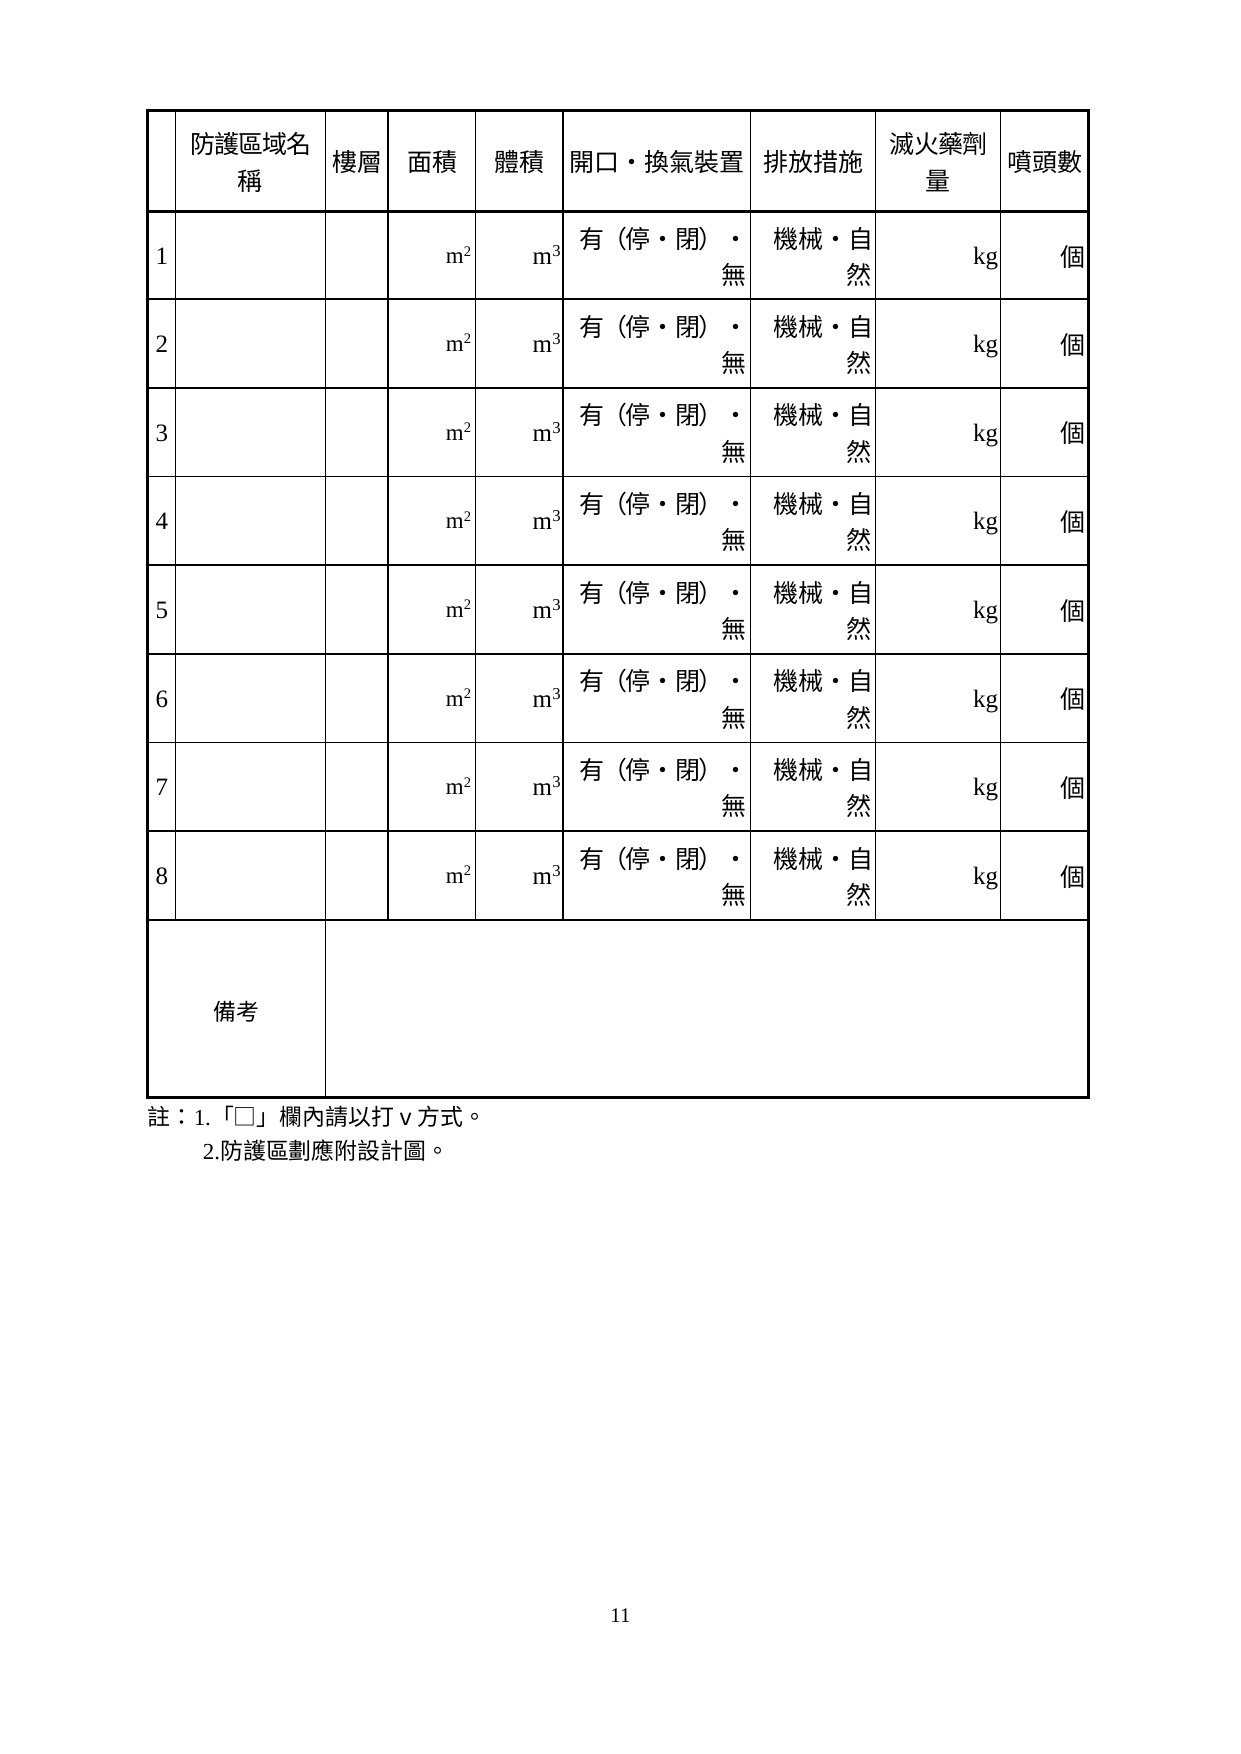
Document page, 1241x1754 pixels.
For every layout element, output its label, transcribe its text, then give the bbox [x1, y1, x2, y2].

table_cell [176, 300, 325, 387]
table_cell [176, 832, 325, 919]
table_cell [326, 213, 387, 298]
table_cell kg [876, 213, 1000, 298]
table_cell 3 [149, 389, 175, 476]
table_cell m3 [476, 566, 562, 653]
table_cell [326, 566, 387, 653]
table_cell 機械‧自然 [751, 389, 875, 476]
table_cell [326, 832, 387, 919]
table_cell 個 [1001, 832, 1087, 919]
table_cell m3 [476, 743, 562, 830]
table_cell 6 [149, 655, 175, 742]
table_cell 備考 [149, 921, 325, 1096]
table_cell [326, 921, 1087, 1096]
table_cell m3 [476, 477, 562, 564]
table_cell m3 [476, 832, 562, 919]
table_cell 2 [149, 300, 175, 387]
table_cell kg [876, 832, 1000, 919]
table_cell [176, 655, 325, 742]
table_header 開口‧換氣裝置 [564, 112, 750, 210]
table_cell m2 [389, 389, 475, 476]
table_cell kg [876, 743, 1000, 830]
table_cell [176, 477, 325, 564]
text 2.防護區劃應附設計圖。 [148, 1132, 1092, 1166]
table_cell [176, 743, 325, 830]
table_cell m2 [389, 832, 475, 919]
table_cell 機械‧自然 [751, 832, 875, 919]
table_cell 機械‧自然 [751, 213, 875, 298]
table_cell 8 [149, 832, 175, 919]
table_cell 個 [1001, 566, 1087, 653]
table_cell m2 [389, 743, 475, 830]
table_cell m2 [389, 477, 475, 564]
table_cell 機械‧自然 [751, 566, 875, 653]
table_cell 有（停‧閉）‧無 [564, 477, 750, 564]
table_cell 有（停‧閉）‧無 [564, 655, 750, 742]
table_cell kg [876, 655, 1000, 742]
table_cell kg [876, 300, 1000, 387]
table_header 防護區域名稱 [176, 112, 325, 210]
table_header 噴頭數 [1001, 112, 1087, 210]
table_cell 有（停‧閉）‧無 [564, 566, 750, 653]
table_cell [176, 213, 325, 298]
table_header 樓層 [326, 112, 387, 210]
table_cell 個 [1001, 655, 1087, 742]
table_cell 有（停‧閉）‧無 [564, 300, 750, 387]
table_cell 有（停‧閉）‧無 [564, 213, 750, 298]
table_header 體積 [476, 112, 562, 210]
table_cell 5 [149, 566, 175, 653]
table_cell 4 [149, 477, 175, 564]
table_cell [326, 389, 387, 476]
table_cell 機械‧自然 [751, 743, 875, 830]
table_cell kg [876, 477, 1000, 564]
table_cell m2 [389, 566, 475, 653]
table_cell 個 [1001, 300, 1087, 387]
table_cell [326, 477, 387, 564]
table_cell [326, 655, 387, 742]
table_header 面積 [389, 112, 475, 210]
table_cell 機械‧自然 [751, 655, 875, 742]
table_cell 機械‧自然 [751, 300, 875, 387]
table_cell m2 [389, 655, 475, 742]
table_header [149, 112, 175, 210]
table_cell 1 [149, 213, 175, 298]
table_cell kg [876, 566, 1000, 653]
table_cell 個 [1001, 743, 1087, 830]
table_cell m3 [476, 300, 562, 387]
table_cell 個 [1001, 389, 1087, 476]
table_cell [176, 566, 325, 653]
table_cell m2 [389, 213, 475, 298]
table_cell 有（停‧閉）‧無 [564, 743, 750, 830]
table_cell kg [876, 389, 1000, 476]
table_cell 個 [1001, 213, 1087, 298]
table_cell 7 [149, 743, 175, 830]
table_cell 機械‧自然 [751, 477, 875, 564]
table_cell 有（停‧閉）‧無 [564, 389, 750, 476]
table_cell m3 [476, 213, 562, 298]
table_cell [326, 300, 387, 387]
table_cell 個 [1001, 477, 1087, 564]
table_cell [326, 743, 387, 830]
table_cell m2 [389, 300, 475, 387]
table_cell [176, 389, 325, 476]
table_cell m3 [476, 655, 562, 742]
table_cell 有（停‧閉）‧無 [564, 832, 750, 919]
table_header 滅火藥劑量 [876, 112, 1000, 210]
table_cell m3 [476, 389, 562, 476]
text 註：1.「□」欄內請以打v方式。 [148, 1099, 1092, 1132]
table_header 排放措施 [751, 112, 875, 210]
